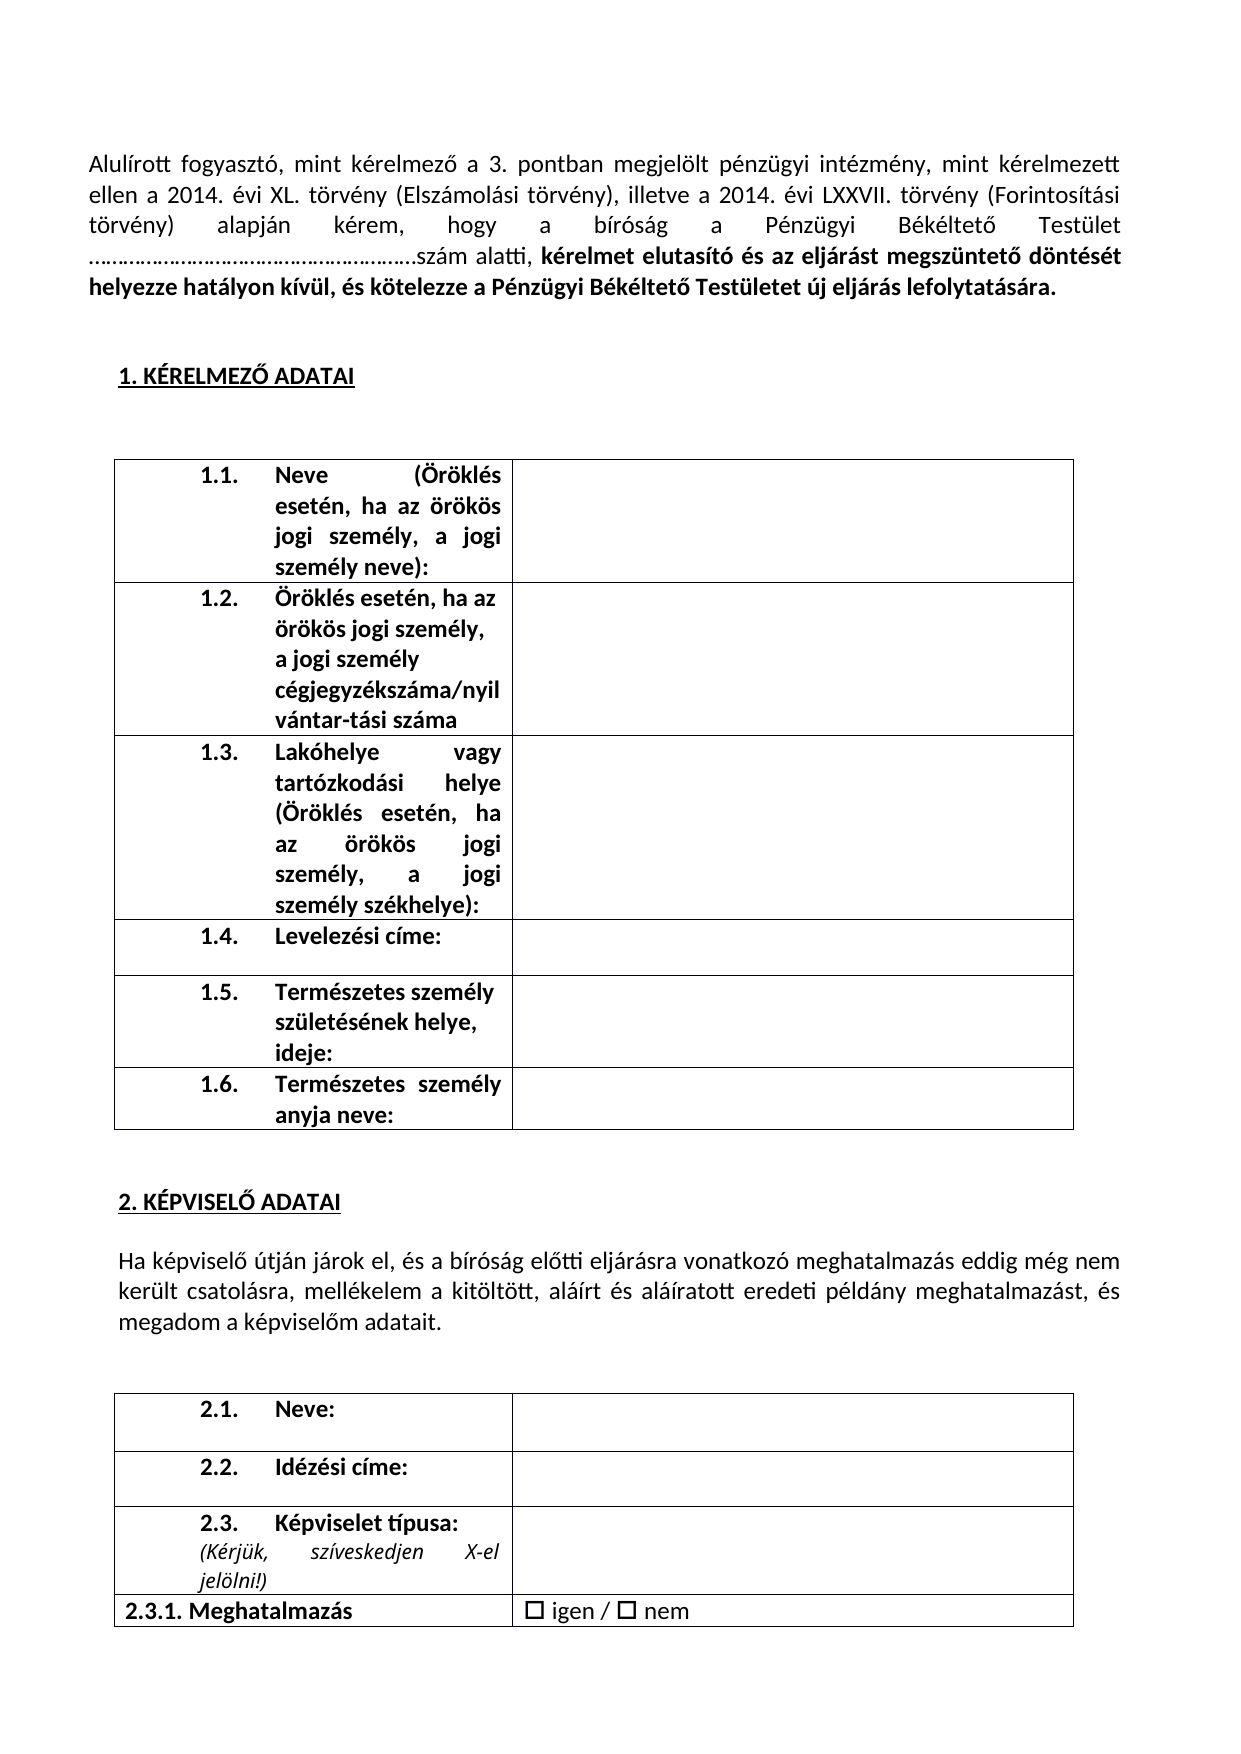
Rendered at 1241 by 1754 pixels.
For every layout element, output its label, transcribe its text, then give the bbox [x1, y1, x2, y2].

text Alulírott fogyasztó, mint kérelmező a 3. pontban megjelölt pénzügyi intézmény, mint kérelmezett ellen a 2014. évi XL. törvény (Elszámolási törvény), illetve a 2014. évi LXXVII. törvény (Forintosítási törvény) alapján kérem, hogy a bíróság a Pénzügyi Békéltető Testület …………………………………………………szám alatti, kérelmet elutasító és az eljárást megszüntető döntését helyezze hatályon kívül, és kötelezze a Pénzügyi Békéltető Testületet új eljárás lefolytatására. [88, 149, 1122, 301]
table_cell Öröklés esetén, ha az örökös jogi személy, a jogi személy cégjegyzékszáma/nyilvántar-tási száma [115, 583, 512, 735]
table_cell [513, 583, 1073, 735]
table_cell [513, 1068, 1073, 1129]
table_cell [513, 1507, 1073, 1594]
table_cell [513, 976, 1073, 1067]
table_cell Levelezési címe: [115, 920, 512, 975]
text 1. KÉRELMEZŐ ADATAI [118, 360, 1122, 390]
table_cell Képviselet típusa: (Kérjük, szíveskedjen X-el jelölni!) [115, 1507, 512, 1594]
text Ha képviselő útján járok el, és a bíróság előtti eljárásra vonatkozó meghatalmazás eddig még nem került csatolásra, mellékelem a kitöltött, aláírt és aláíratott eredeti példány meghatalmazást, és megadom a képviselőm adatait. [118, 1245, 1122, 1337]
table_cell Idézési címe: [115, 1452, 512, 1506]
table_cell [513, 1452, 1073, 1506]
table_cell [513, 920, 1073, 975]
table_cell Természetes személy születésének helye, ideje: [115, 976, 512, 1067]
table_cell Lakóhelye vagy tartózkodási helye (Öröklés esetén, ha az örökös jogi személy, a jogi személy székhelye): [115, 736, 512, 919]
table_header Neve: [115, 1394, 512, 1451]
table_cell  igen /  nem [513, 1595, 1073, 1626]
list 2. KÉPVISELŐ ADATAI [118, 1186, 1122, 1217]
table_header [513, 460, 1073, 582]
table_header [513, 1394, 1073, 1451]
table_cell 2.3.1. Meghatalmazás [115, 1595, 512, 1626]
table_cell Természetes személy anyja neve: [115, 1068, 512, 1129]
table_header Neve (Öröklés esetén, ha az örökös jogi személy, a jogi személy neve): [115, 460, 512, 582]
table_cell [513, 736, 1073, 919]
